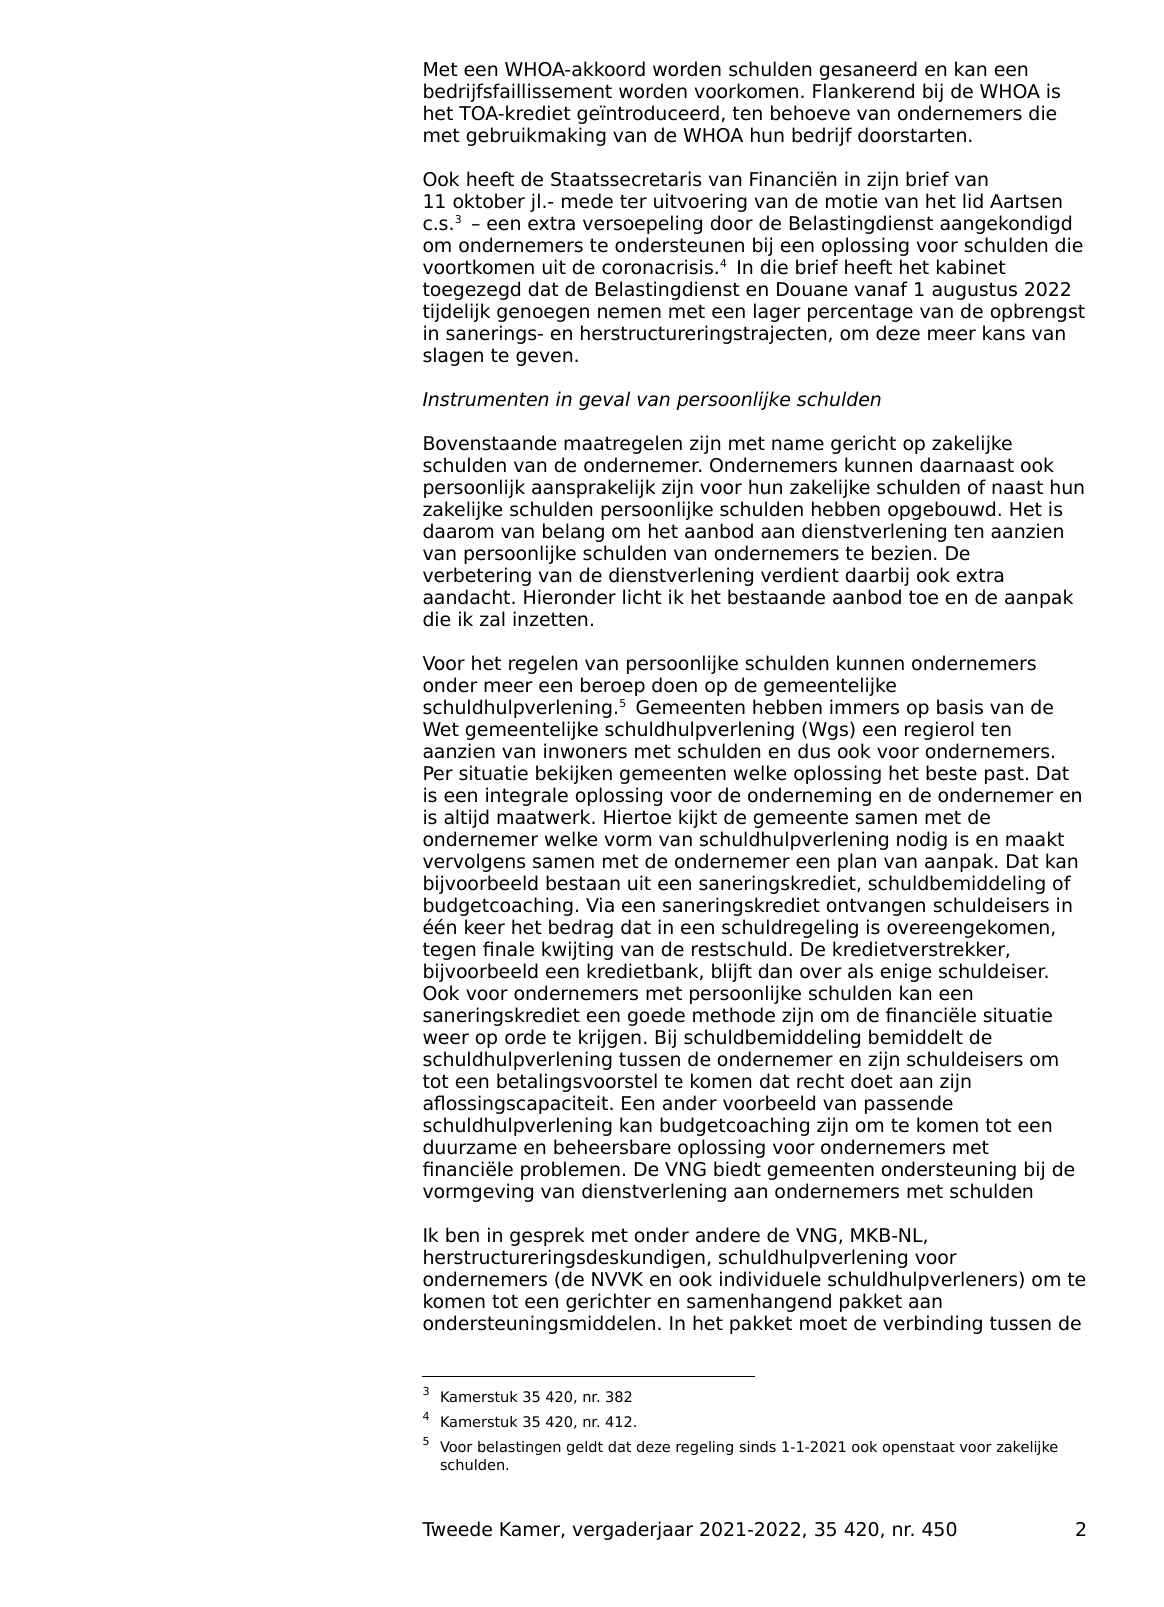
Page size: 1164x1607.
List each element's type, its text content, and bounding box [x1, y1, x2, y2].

text Kamerstuk 35 420, nr. 412. [422, 1410, 1087, 1432]
text Kamerstuk 35 420, nr. 382 [422, 1385, 1087, 1407]
text Ook heeft de Staatssecretaris van Financiën in zijn brief van 11 oktober jl.- mede ter uitvoering van de motie van het lid Aartsen c.s. – een extra versoepeling door de Belastingdienst aangekondigd om ondernemers te ondersteunen bij een oplossing voor schulden die voortkomen uit de coronacrisis. In die brief heeft het kabinet toegezegd dat de Belastingdienst en Douane vanaf 1 augustus 2022 tijdelijk genoegen nemen met een lager percentage van de opbrengst in sanerings- en herstructureringstrajecten, om deze meer kans van slagen te geven. [422, 169, 1087, 367]
text Voor belastingen geldt dat deze regeling sinds 1-1-2021 ook openstaat voor zakelijke schulden. [422, 1435, 1087, 1474]
text Met een WHOA-akkoord worden schulden gesaneerd en kan een bedrijfsfaillissement worden voorkomen. Flankerend bij de WHOA is het TOA-krediet geïntroduceerd, ten behoeve van ondernemers die met gebruikmaking van de WHOA hun bedrijf doorstarten. [422, 59, 1087, 147]
text Bovenstaande maatregelen zijn met name gericht op zakelijke schulden van de ondernemer. Ondernemers kunnen daarnaast ook persoonlijk aansprakelijk zijn voor hun zakelijke schulden of naast hun zakelijke schulden persoonlijke schulden hebben opgebouwd. Het is daarom van belang om het aanbod aan dienstverlening ten aanzien van persoonlijke schulden van ondernemers te bezien. De verbetering van de dienstverlening verdient daarbij ook extra aandacht. Hieronder licht ik het bestaande aanbod toe en de aanpak die ik zal inzetten. [422, 433, 1087, 631]
text Ik ben in gesprek met onder andere de VNG, MKB-NL, herstructureringsdeskundigen, schuldhulpverlening voor ondernemers (de NVVK en ook individuele schuldhulpverleners) om te komen tot een gerichter en samenhangend pakket aan ondersteuningsmiddelen. In het pakket moet de verbinding tussen de [422, 1225, 1087, 1335]
text Voor het regelen van persoonlijke schulden kunnen ondernemers onder meer een beroep doen op de gemeentelijke schuldhulpverlening. Gemeenten hebben immers op basis van de Wet gemeentelijke schuldhulpverlening (Wgs) een regierol ten aanzien van inwoners met schulden en dus ook voor ondernemers. Per situatie bekijken gemeenten welke oplossing het beste past. Dat is een integrale oplossing voor de onderneming en de ondernemer en is altijd maatwerk. Hiertoe kijkt de gemeente samen met de ondernemer welke vorm van schuldhulpverlening nodig is en maakt vervolgens samen met de ondernemer een plan van aanpak. Dat kan bijvoorbeeld bestaan uit een saneringskrediet, schuldbemiddeling of budgetcoaching. Via een saneringskrediet ontvangen schuldeisers in één keer het bedrag dat in een schuldregeling is overeengekomen, tegen finale kwijting van de restschuld. De kredietverstrekker, bijvoorbeeld een kredietbank, blijft dan over als enige schuldeiser. Ook voor ondernemers met persoonlijke schulden kan een saneringskrediet een goede methode zijn om de financiële situatie weer op orde te krijgen. Bij schuldbemiddeling bemiddelt de schuldhulpverlening tussen de ondernemer en zijn schuldeisers om tot een betalingsvoorstel te komen dat recht doet aan zijn aflossingscapaciteit. Een ander voorbeeld van passende schuldhulpverlening kan budgetcoaching zijn om te komen tot een duurzame en beheersbare oplossing voor ondernemers met financiële problemen. De VNG biedt gemeenten ondersteuning bij de vormgeving van dienstverlening aan ondernemers met schulden [422, 653, 1087, 1203]
subtitle Instrumenten in geval van persoonlijke schulden [422, 389, 1087, 411]
